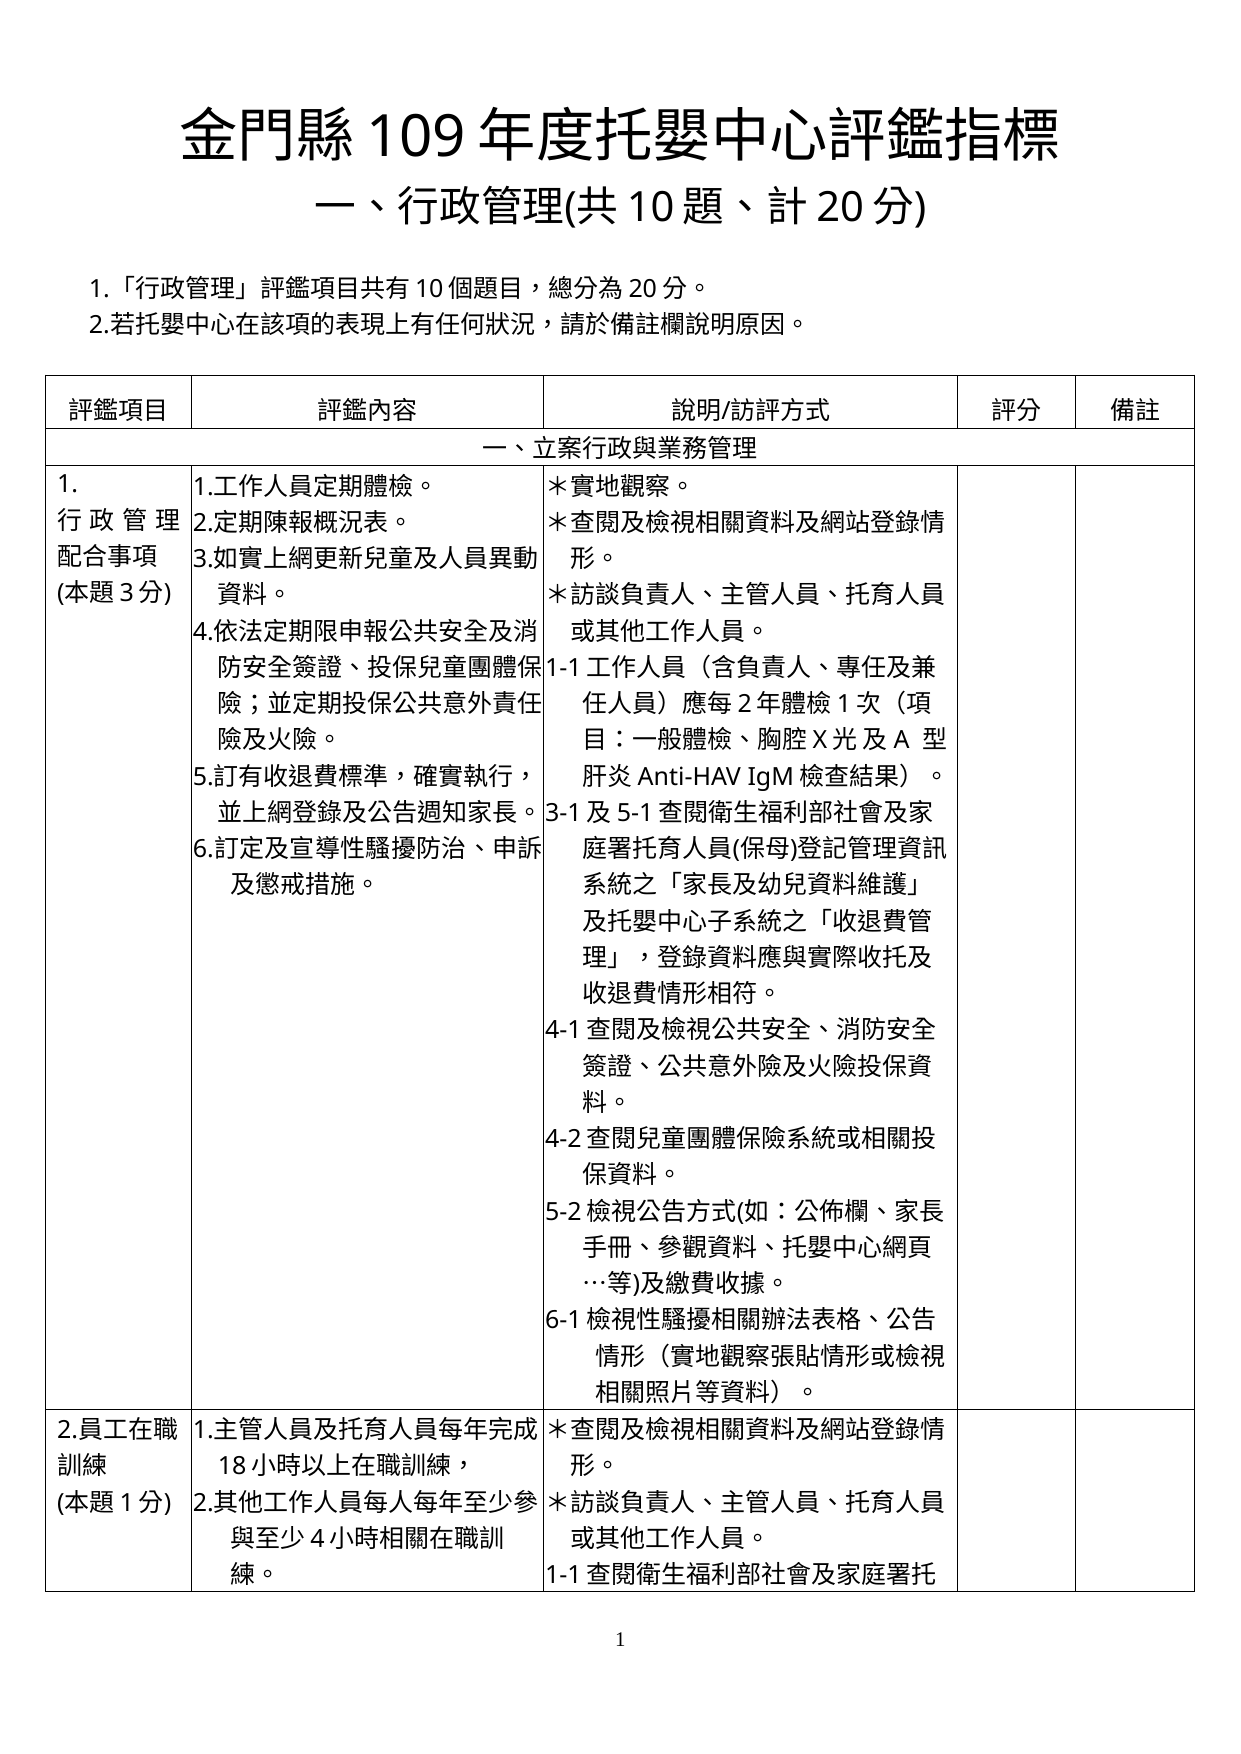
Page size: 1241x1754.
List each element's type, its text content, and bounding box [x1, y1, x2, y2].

table_cell [958, 1410, 1075, 1591]
table_cell ＊實地觀察。 ＊查閱及檢視相關資料及網站登錄情形。 ＊訪談負責人、主管人員、托育人員或其他工作人員。 1-1工作人員（含負責人、專任及兼任人員）應每2年體檢1次（項目：一般體檢、胸腔X光 及 A 型肝炎Anti-HAV IgM檢查結果）。 3-1及5-1查閱衛生福利部社會及家庭署托育人員(保母)登記管理資訊系統之「家長及幼兒資料維護」及托嬰中心子系統之「收退費管理」，登錄資料應與實際收托及收退費情形相符。 4-1查閱及檢視公共安全、消防安全簽證、公共意外險及火險投保資料。 4-2查閱兒童團體保險系統或相關投保資料。 5-2檢視公告方式(如：公佈欄、家長手冊、參觀資料、托嬰中心網頁…等)及繳費收據。 6-1檢視性騷擾相關辦法表格、公告情形（實地觀察張貼情形或檢視相關照片等資料）。 [544, 466, 957, 1408]
table_header 評分 [958, 376, 1075, 428]
text 2.若托嬰中心在該項的表現上有任何狀況，請於備註欄說明原因。 [89, 304, 1152, 341]
table_header 備註 [1076, 376, 1194, 428]
table_cell 2.員工在職訓練 (本題1分) [46, 1410, 191, 1591]
table_cell [958, 466, 1075, 1408]
table_cell [1076, 1410, 1194, 1591]
table_cell 1. 行政管理配合事項 (本題3分) [46, 466, 191, 1408]
table_header 評鑑項目 [46, 376, 191, 428]
text 一、行政管理(共10題、計20分) [89, 173, 1152, 234]
text 金門縣109年度托嬰中心評鑑指標 [89, 89, 1152, 173]
table_cell 一、立案行政與業務管理 [46, 429, 1194, 465]
table_header 評鑑內容 [192, 376, 543, 428]
text 1.「行政管理」評鑑項目共有10個題目，總分為20分。 [89, 268, 1152, 304]
table_cell ＊查閱及檢視相關資料及網站登錄情形。 ＊訪談負責人、主管人員、托育人員或其他工作人員。 1-1查閱衛生福利部社會及家庭署托 [544, 1410, 957, 1591]
table_cell [1076, 466, 1194, 1408]
table_header 說明/訪評方式 [544, 376, 957, 428]
table_cell 1.工作人員定期體檢。 2.定期陳報概況表。 3.如實上網更新兒童及人員異動資料。 4.依法定期限申報公共安全及消防安全簽證、投保兒童團體保險；並定期投保公共意外責任險及火險。 5.訂有收退費標準，確實執行，並上網登錄及公告週知家長。 6.訂定及宣導性騷擾防治、申訴及懲戒措施。 [192, 466, 543, 1408]
table_cell 1.主管人員及托育人員每年完成18小時以上在職訓練， 2.其他工作人員每人每年至少參與至少4小時相關在職訓練。 [192, 1410, 543, 1591]
